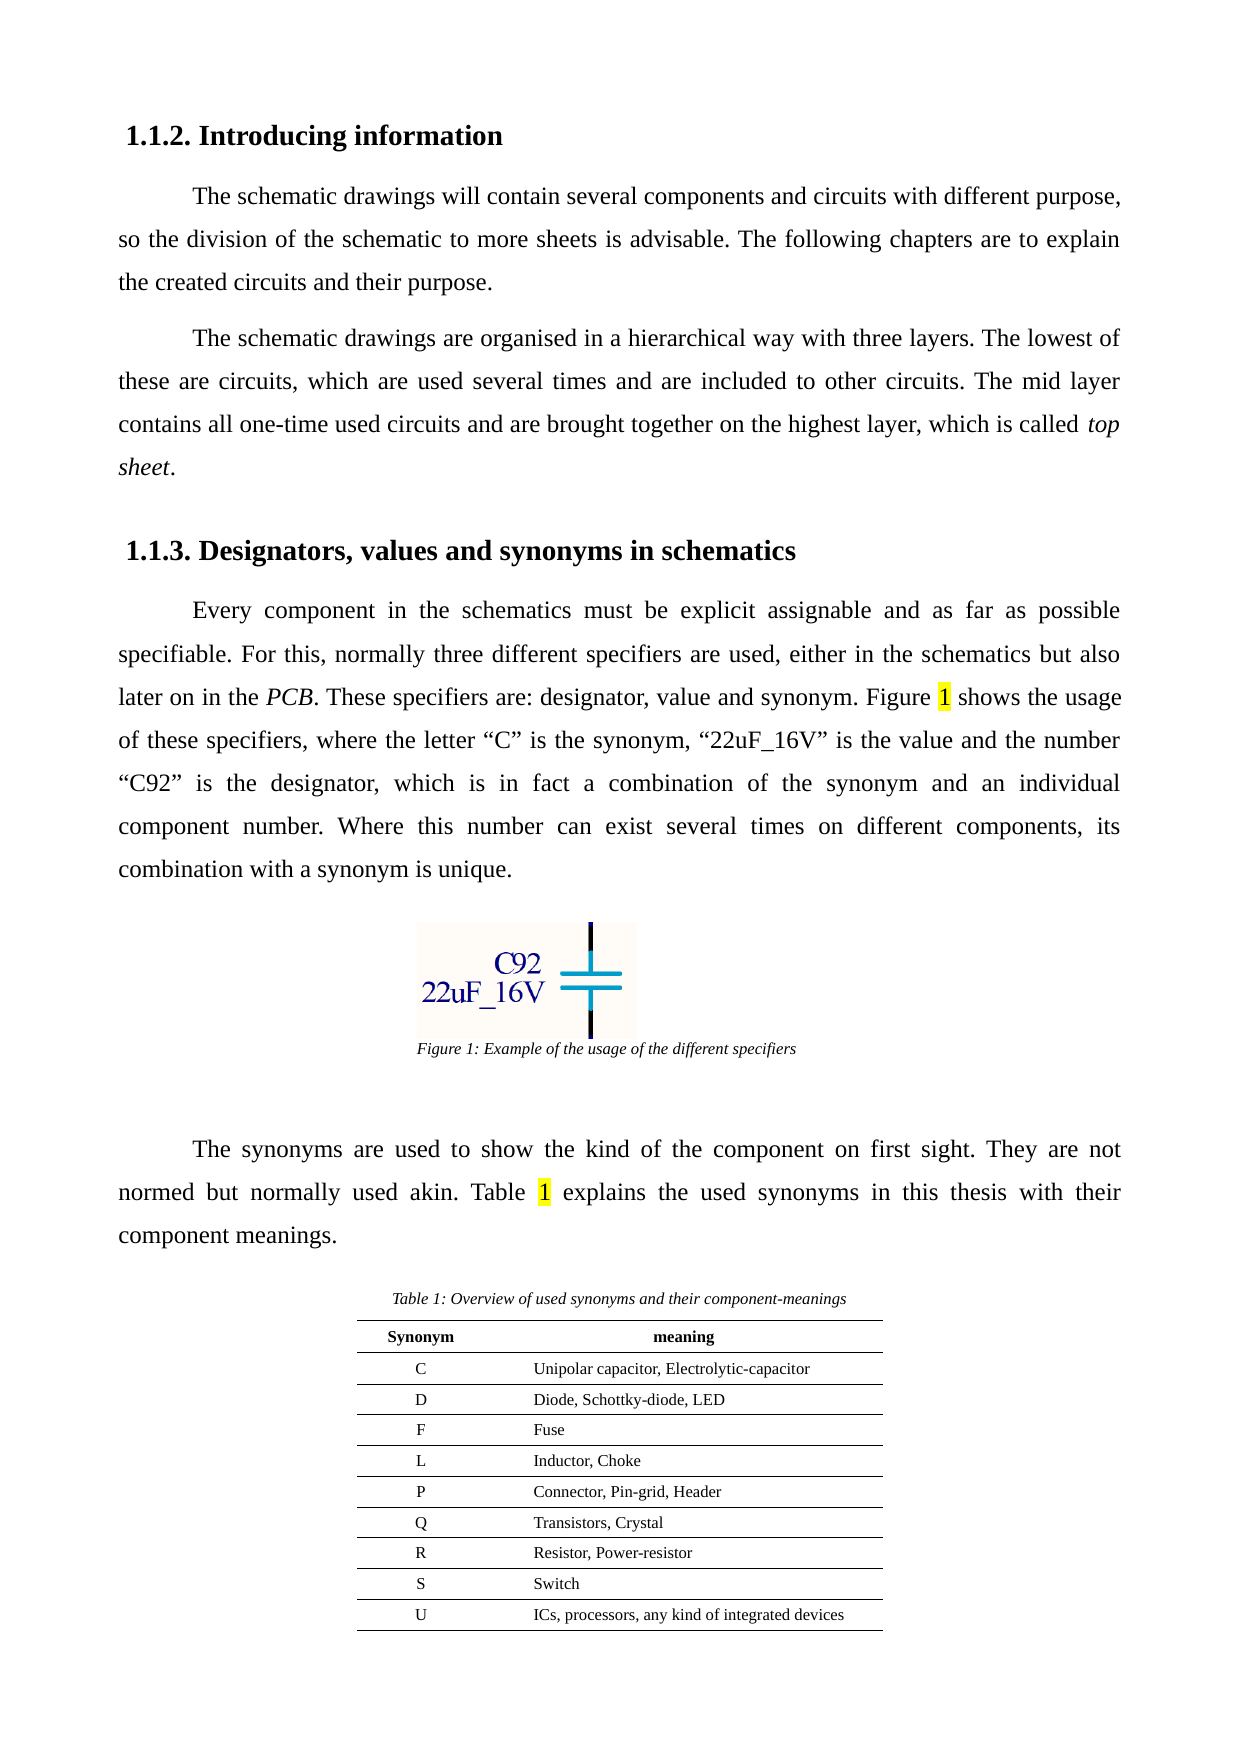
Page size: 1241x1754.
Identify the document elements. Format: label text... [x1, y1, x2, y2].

table_cell S [357, 1569, 484, 1599]
text Every component in the schematics must be explicit assignable and as far as possible specifiable. For this, normally three different specifiers are used, either in the schematics but also later on in the PCB. These specifiers are: designator, value and synonym. Figure 1 shows the usage of these specifiers, where the letter “C” is the synonym, “22uF_16V” is the value and the number “C92” is the designator, which is in fact a combination of the synonym and an individual component number. Where this number can exist several times on different components, its combination with a synonym is unique. [118, 596, 1122, 883]
table_cell Unipolar capacitor, Electrolytic-capacitor [484, 1353, 883, 1384]
table_cell Transistors, Crystal [484, 1508, 883, 1537]
table_header Synonym [357, 1321, 484, 1352]
table_cell C [357, 1353, 484, 1384]
table_cell L [357, 1446, 484, 1476]
table_cell D [357, 1385, 484, 1414]
table_cell ICs, processors, any kind of integrated devices [484, 1600, 883, 1629]
table_cell Q [357, 1508, 484, 1537]
text The synonyms are used to show the kind of the component on first sight. They are not normed but normally used akin. Table 1 explains the used synonyms in this thesis with their component meanings. [118, 1134, 1122, 1249]
table_cell U [357, 1600, 484, 1629]
subtitle Introducing information [118, 118, 1122, 152]
table_cell F [357, 1415, 484, 1445]
table_cell Resistor, Power-resistor [484, 1538, 883, 1568]
table_cell Switch [484, 1569, 883, 1599]
table_header meaning [484, 1321, 883, 1352]
table_cell R [357, 1538, 484, 1568]
table_cell Diode, Schottky-diode, LED [484, 1385, 883, 1414]
text The schematic drawings will contain several components and circuits with different purpose, so the division of the schematic to more sheets is advisable. The following chapters are to explain the created circuits and their purpose. [118, 181, 1122, 296]
text Figure 1: Example of the usage of the different specifiers [417, 922, 823, 1058]
table_cell Connector, Pin-grid, Header [484, 1477, 883, 1507]
table_cell Inductor, Choke [484, 1446, 883, 1476]
subtitle Designators, values and synonyms in schematics [118, 533, 1122, 566]
table_cell P [357, 1477, 484, 1507]
table_cell Fuse [484, 1415, 883, 1445]
text Table 1: Overview of used synonyms and their component-meanings [118, 1289, 1122, 1308]
picture [416, 922, 637, 1039]
text The schematic drawings are organised in a hierarchical way with three layers. The lowest of these are circuits, which are used several times and are included to other circuits. The mid layer contains all one-time used circuits and are brought together on the highest layer, which is called top sheet. [118, 323, 1122, 481]
